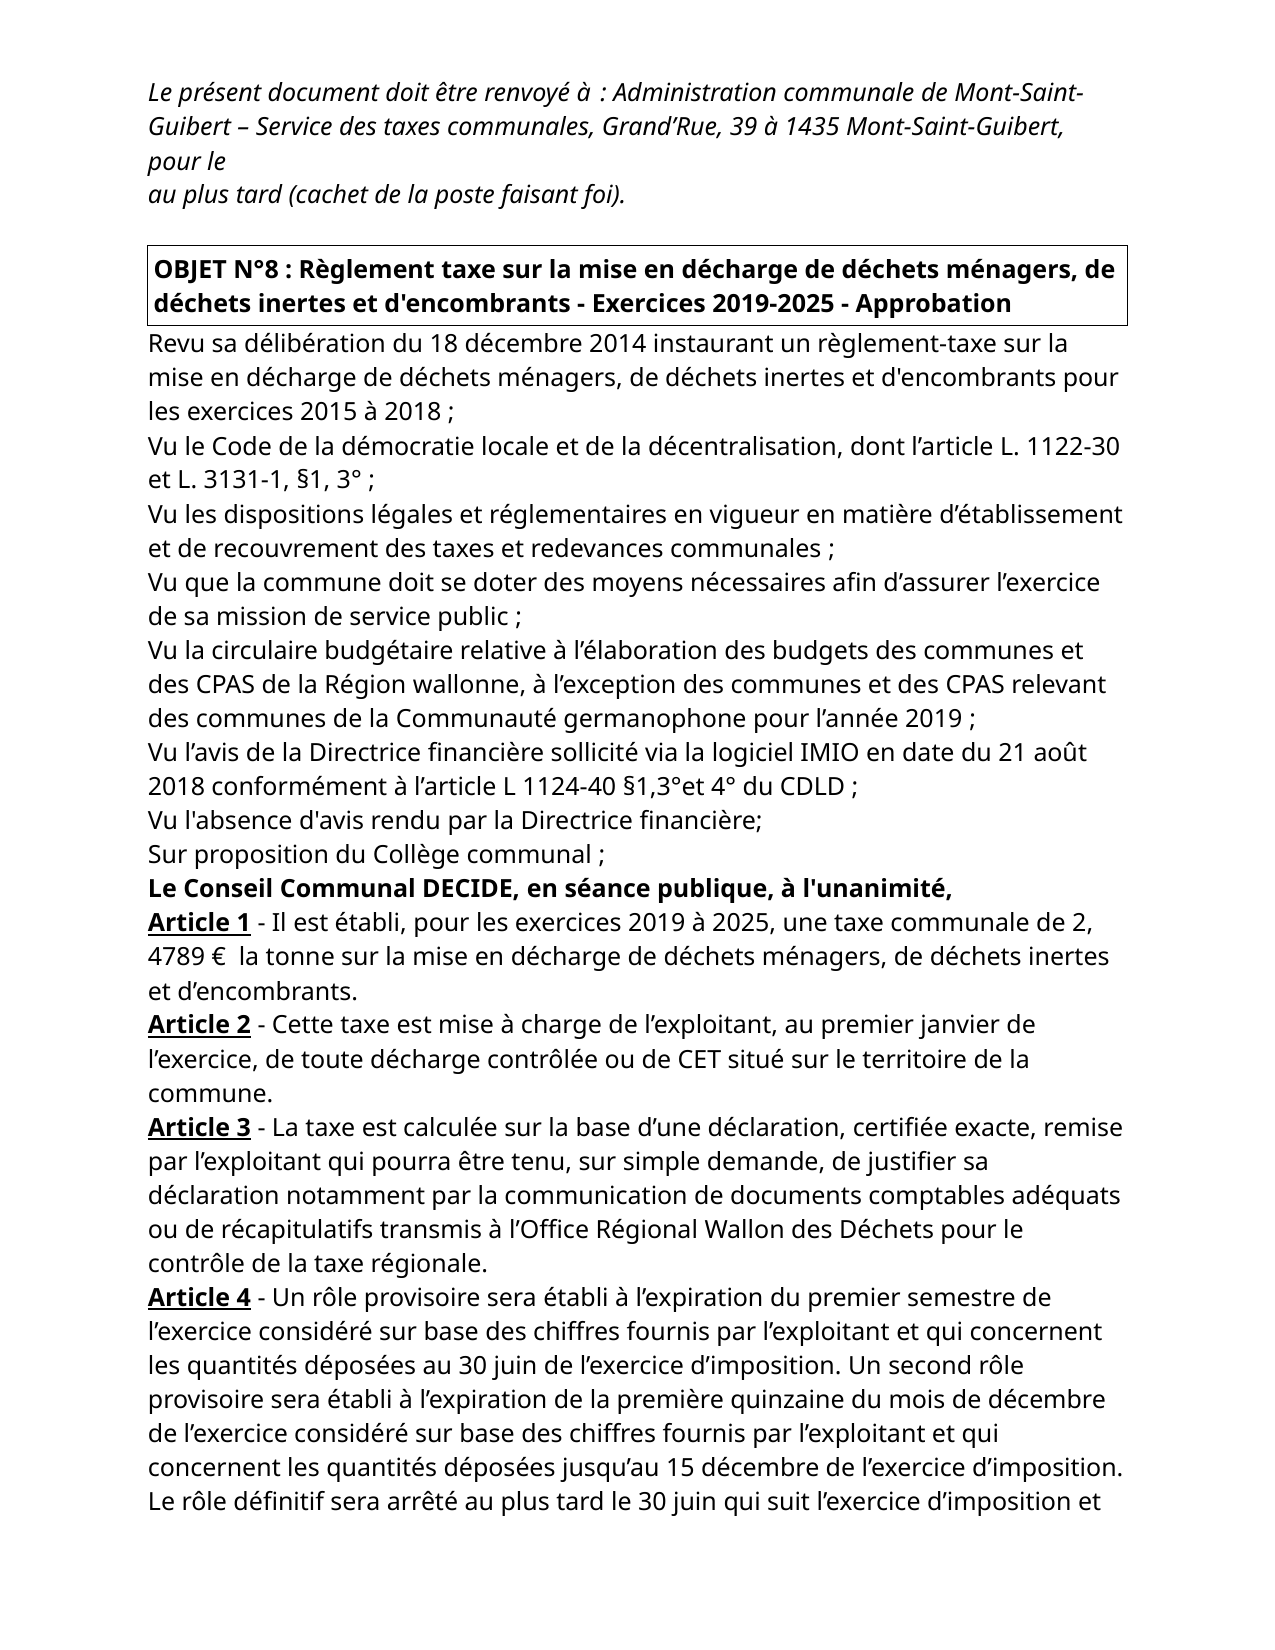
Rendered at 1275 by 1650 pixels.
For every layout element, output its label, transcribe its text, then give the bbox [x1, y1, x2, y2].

text Article 3 - La taxe est calculée sur la base d’une déclaration, certifiée exacte, remise par l’exploitant qui pourra être tenu, sur simple demande, de justifier sa déclaration notamment par la communication de documents comptables adéquats ou de récapitulatifs transmis à l’Office Régional Wallon des Déchets pour le contrôle de la taxe régionale. [148, 1109, 1127, 1280]
text Le présent document doit être renvoyé à : Administration communale de Mont-Saint-Guibert – Service des taxes communales, Grand’Rue, 39 à 1435 Mont-Saint-Guibert, pour le [148, 75, 1127, 177]
text Le Conseil Communal DECIDE, en séance publique, à l'unanimité, [148, 871, 1127, 905]
text au plus tard (cachet de la poste faisant foi). [148, 177, 1127, 211]
text Article 4 - Un rôle provisoire sera établi à l’expiration du premier semestre de l’exercice considéré sur base des chiffres fournis par l’exploitant et qui concernent les quantités déposées au 30 juin de l’exercice d’imposition. Un second rôle provisoire sera établi à l’expiration de la première quinzaine du mois de décembre de l’exercice considéré sur base des chiffres fournis par l’exploitant et qui concernent les quantités déposées jusqu’au 15 décembre de l’exercice d’imposition. Le rôle définitif sera arrêté au plus tard le 30 juin qui suit l’exercice d’imposition et [148, 1280, 1127, 1518]
text Revu sa délibération du 18 décembre 2014 instaurant un règlement-taxe sur la mise en décharge de déchets ménagers, de déchets inertes et d'encombrants pour les exercices 2015 à 2018 ; [148, 326, 1127, 428]
text Vu que la commune doit se doter des moyens nécessaires afin d’assurer l’exercice de sa mission de service public ; [148, 564, 1127, 632]
text Article 2 - Cette taxe est mise à charge de l’exploitant, au premier janvier de l’exercice, de toute décharge contrôlée ou de CET situé sur le territoire de la commune. [148, 1007, 1127, 1109]
text Vu l'absence d'avis rendu par la Directrice financière; [148, 803, 1127, 837]
table_header OBJET N°8 : Règlement taxe sur la mise en décharge de déchets ménagers, de déchets inertes et d'encombrants - Exercices 2019-2025 - Approbation [148, 246, 1127, 325]
text Vu les dispositions légales et réglementaires en vigueur en matière d’établissement et de recouvrement des taxes et redevances communales ; [148, 496, 1127, 564]
text Article 1 - Il est établi, pour les exercices 2019 à 2025, une taxe communale de 2, 4789 € la tonne sur la mise en décharge de déchets ménagers, de déchets inertes et d’encombrants. [148, 905, 1127, 1007]
text Vu le Code de la démocratie locale et de la décentralisation, dont l’article L. 1122-30 et L. 3131-1, §1, 3° ; [148, 428, 1127, 496]
text Sur proposition du Collège communal ; [148, 837, 1127, 871]
text Vu la circulaire budgétaire relative à l’élaboration des budgets des communes et des CPAS de la Région wallonne, à l’exception des communes et des CPAS relevant des communes de la Communauté germanophone pour l’année 2019 ; [148, 632, 1127, 735]
text Vu l’avis de la Directrice financière sollicité via la logiciel IMIO en date du 21 août 2018 conformément à l’article L 1124-40 §1,3°et 4° du CDLD ; [148, 735, 1127, 803]
